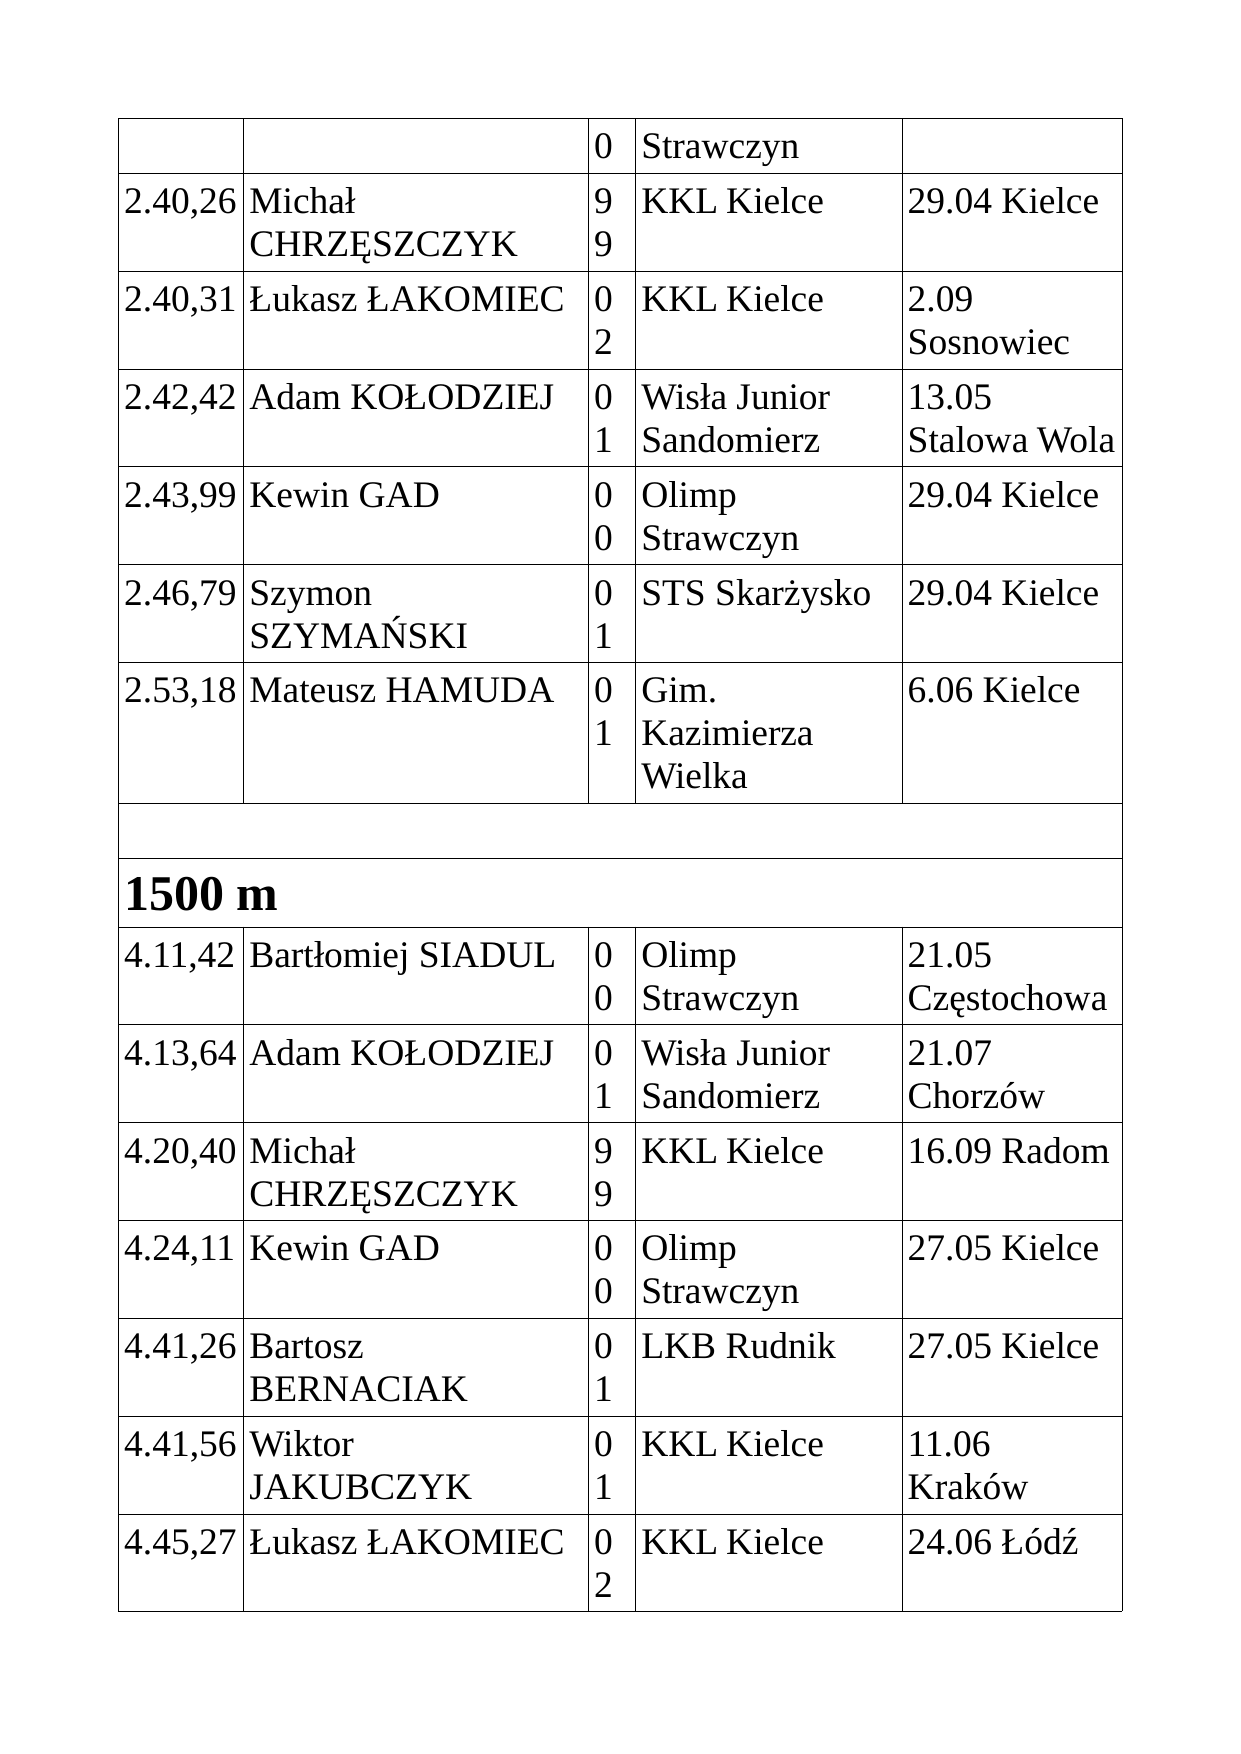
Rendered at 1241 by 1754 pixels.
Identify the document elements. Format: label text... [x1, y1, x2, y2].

table_cell 4.41,56 [119, 1417, 243, 1513]
table_cell KKL Kielce [636, 174, 902, 271]
table_cell 27.05 Kielce [903, 1319, 1122, 1416]
table_cell Kewin GAD [244, 1221, 588, 1318]
table_cell Strawczyn [636, 119, 902, 173]
table_cell 29.04 Kielce [903, 174, 1122, 271]
table_cell 01 [589, 663, 635, 803]
table_cell 29.04 Kielce [903, 565, 1122, 662]
table_cell 27.05 Kielce [903, 1221, 1122, 1318]
table_cell 24.06 Łódź [903, 1515, 1122, 1611]
table_cell 2.43,99 [119, 467, 243, 564]
table_cell Olimp Strawczyn [636, 1221, 902, 1318]
table_cell 00 [589, 467, 635, 564]
table_cell Szymon SZYMAŃSKI [244, 565, 588, 662]
table_cell [244, 119, 588, 173]
table_cell 01 [589, 370, 635, 466]
table_cell 01 [589, 565, 635, 662]
table_cell 4.41,26 [119, 1319, 243, 1416]
table_cell KKL Kielce [636, 272, 902, 368]
table_cell [119, 119, 243, 173]
table_cell Kewin GAD [244, 467, 588, 564]
table_cell 01 [589, 1025, 635, 1122]
table_cell 99 [589, 174, 635, 271]
table_cell 00 [589, 1221, 635, 1318]
table_cell 2.42,42 [119, 370, 243, 466]
table_cell 02 [589, 1515, 635, 1611]
table_cell 13.05 Stalowa Wola [903, 370, 1122, 466]
table_cell 4.13,64 [119, 1025, 243, 1122]
table_cell 21.05 Częstochowa [903, 928, 1122, 1024]
table_cell Łukasz ŁAKOMIEC [244, 1515, 588, 1611]
table_cell 4.45,27 [119, 1515, 243, 1611]
table_cell Gim. Kazimierza Wielka [636, 663, 902, 803]
table_cell 2.09 Sosnowiec [903, 272, 1122, 368]
table_cell 1500 m [119, 859, 1122, 927]
table_cell 16.09 Radom [903, 1123, 1122, 1220]
table_cell Olimp Strawczyn [636, 928, 902, 1024]
table_cell Adam KOŁODZIEJ [244, 1025, 588, 1122]
table_cell Bartosz BERNACIAK [244, 1319, 588, 1416]
table_cell Michał CHRZĘSZCZYK [244, 174, 588, 271]
table_cell 99 [589, 1123, 635, 1220]
table_cell 6.06 Kielce [903, 663, 1122, 803]
table_cell 2.53,18 [119, 663, 243, 803]
table_cell Wiktor JAKUBCZYK [244, 1417, 588, 1513]
table_cell 4.24,11 [119, 1221, 243, 1318]
table_cell 01 [589, 1417, 635, 1513]
table_cell Mateusz HAMUDA [244, 663, 588, 803]
table_cell 0 [589, 119, 635, 173]
table_cell Adam KOŁODZIEJ [244, 370, 588, 466]
table_cell 01 [589, 1319, 635, 1416]
table_cell 29.04 Kielce [903, 467, 1122, 564]
table_cell [119, 804, 1122, 857]
table_cell Michał CHRZĘSZCZYK [244, 1123, 588, 1220]
table_cell KKL Kielce [636, 1123, 902, 1220]
table_cell Olimp Strawczyn [636, 467, 902, 564]
table_cell Łukasz ŁAKOMIEC [244, 272, 588, 368]
table_cell 2.40,31 [119, 272, 243, 368]
table_cell 11.06 Kraków [903, 1417, 1122, 1513]
table_cell KKL Kielce [636, 1515, 902, 1611]
table_cell Wisła Junior Sandomierz [636, 370, 902, 466]
table_cell 02 [589, 272, 635, 368]
table_cell Bartłomiej SIADUL [244, 928, 588, 1024]
table_cell 21.07 Chorzów [903, 1025, 1122, 1122]
table_cell 4.20,40 [119, 1123, 243, 1220]
table_cell STS Skarżysko [636, 565, 902, 662]
table_cell LKB Rudnik [636, 1319, 902, 1416]
table_cell 4.11,42 [119, 928, 243, 1024]
table_cell 00 [589, 928, 635, 1024]
table_cell 2.40,26 [119, 174, 243, 271]
table_cell Wisła Junior Sandomierz [636, 1025, 902, 1122]
table_cell [903, 119, 1122, 173]
table_cell KKL Kielce [636, 1417, 902, 1513]
table_cell 2.46,79 [119, 565, 243, 662]
